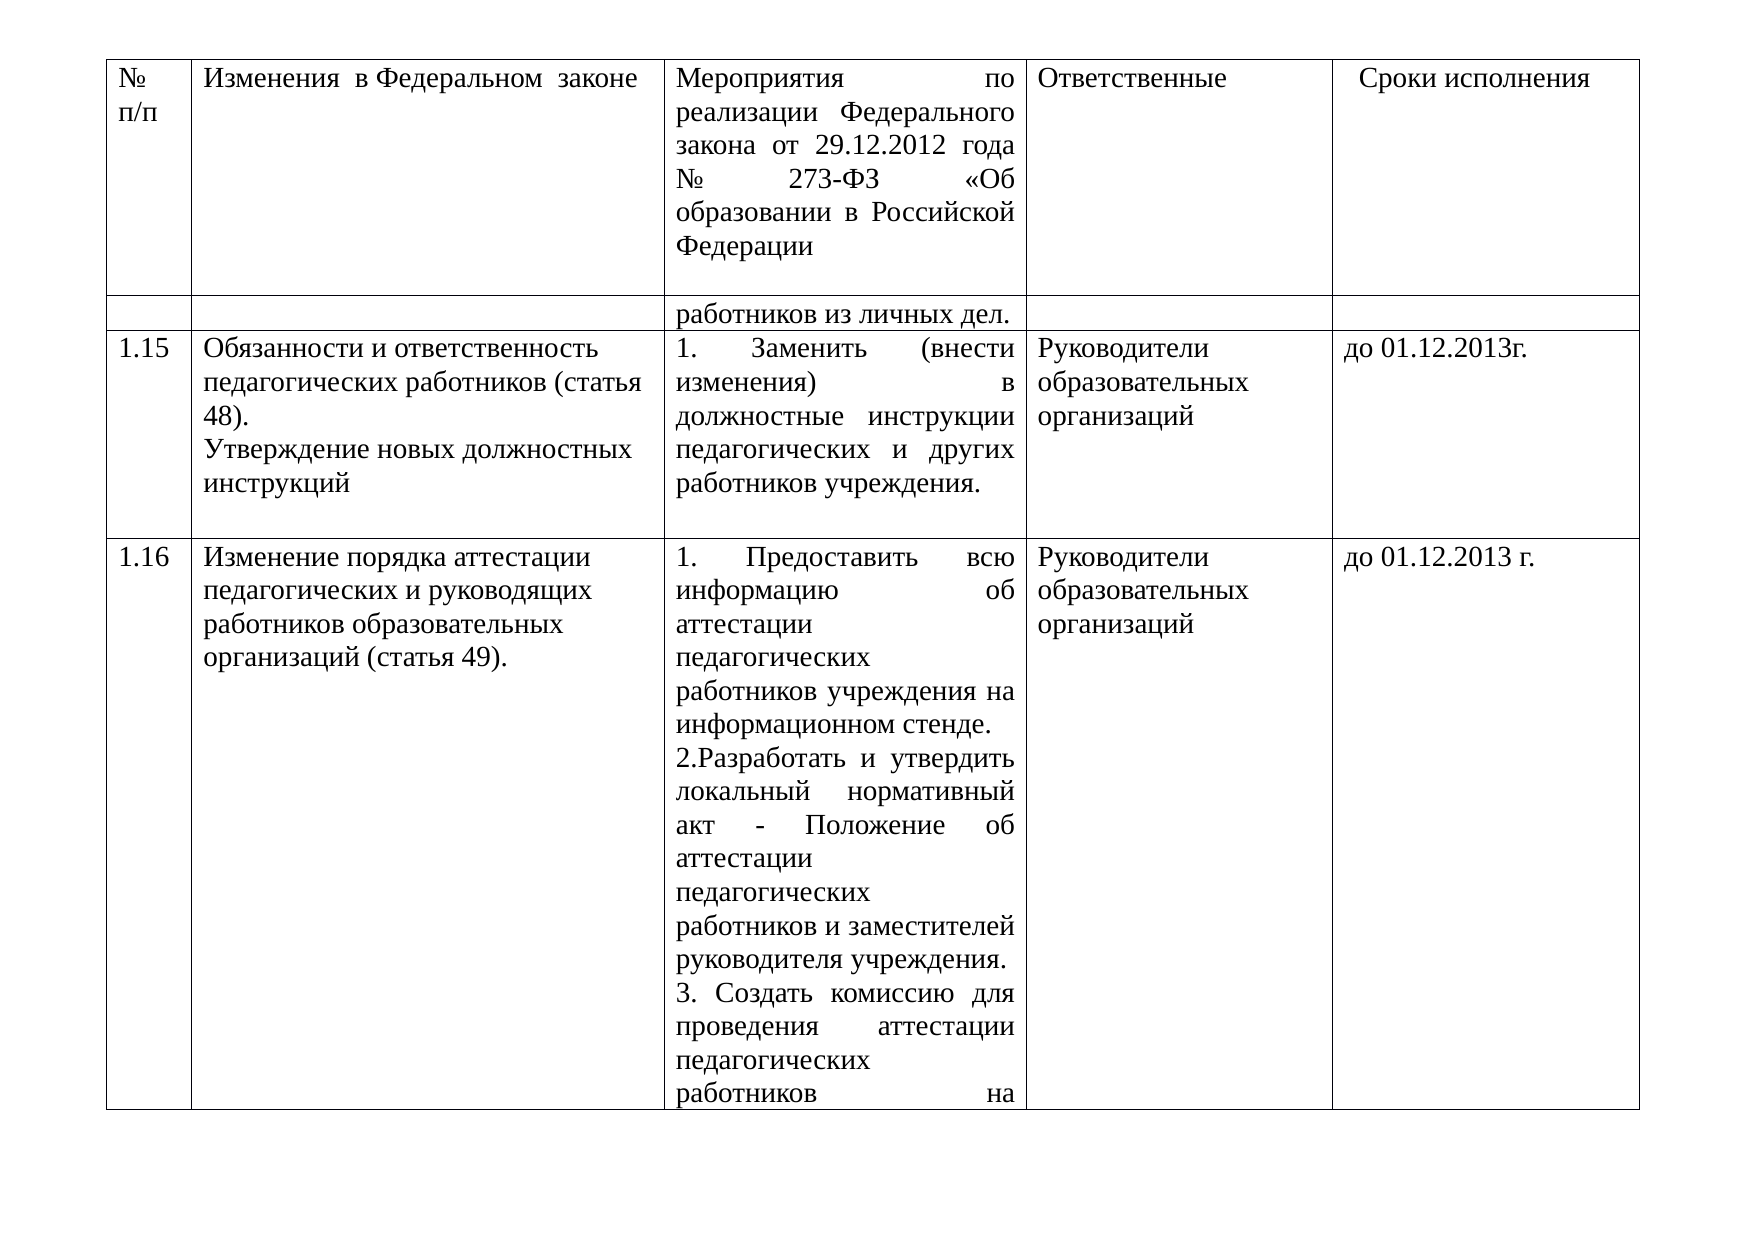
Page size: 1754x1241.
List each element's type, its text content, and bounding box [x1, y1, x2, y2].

table_cell [192, 296, 664, 329]
table_cell 1. Предоставить всю информацию об аттестации педагогических работников учреждения на информационном стенде. 2.Разработать и утвердить локальный нормативный акт - Положение об аттестации педагогических работников и заместителей руководителя учреждения. 3. Создать комиссию для проведения аттестации педагогических работников на [665, 539, 1026, 1109]
table_cell [1027, 296, 1332, 329]
table_cell Обязанности и ответственность педагогических работников (статья 48). Утверждение новых должностных инструкций [192, 331, 664, 538]
table_header № п/п [107, 60, 191, 295]
table_cell [1333, 296, 1639, 329]
table_cell 1.15 [107, 331, 191, 538]
table_header Изменения в Федеральном законе [192, 60, 664, 295]
table_header Сроки исполнения [1333, 60, 1639, 295]
table_cell Изменение порядка аттестации педагогических и руководящих работников образовательных организаций (статья 49). [192, 539, 664, 1109]
table_cell [107, 296, 191, 329]
table_cell Руководители образовательных организаций [1027, 539, 1332, 1109]
table_cell до 01.12.2013г. [1333, 331, 1639, 538]
table_cell 1. Заменить (внести изменения) в должностные инструкции педагогических и других работников учреждения. [665, 331, 1026, 538]
table_header Мероприятия по реализации Федерального закона от 29.12.2012 года № 273-ФЗ «Об образовании в Российской Федерации [665, 60, 1026, 295]
table_cell до 01.12.2013 г. [1333, 539, 1639, 1109]
table_header Ответственные [1027, 60, 1332, 295]
table_cell 1.16 [107, 539, 191, 1109]
table_cell Руководители образовательных организаций [1027, 331, 1332, 538]
table_cell работников из личных дел. [665, 296, 1026, 329]
